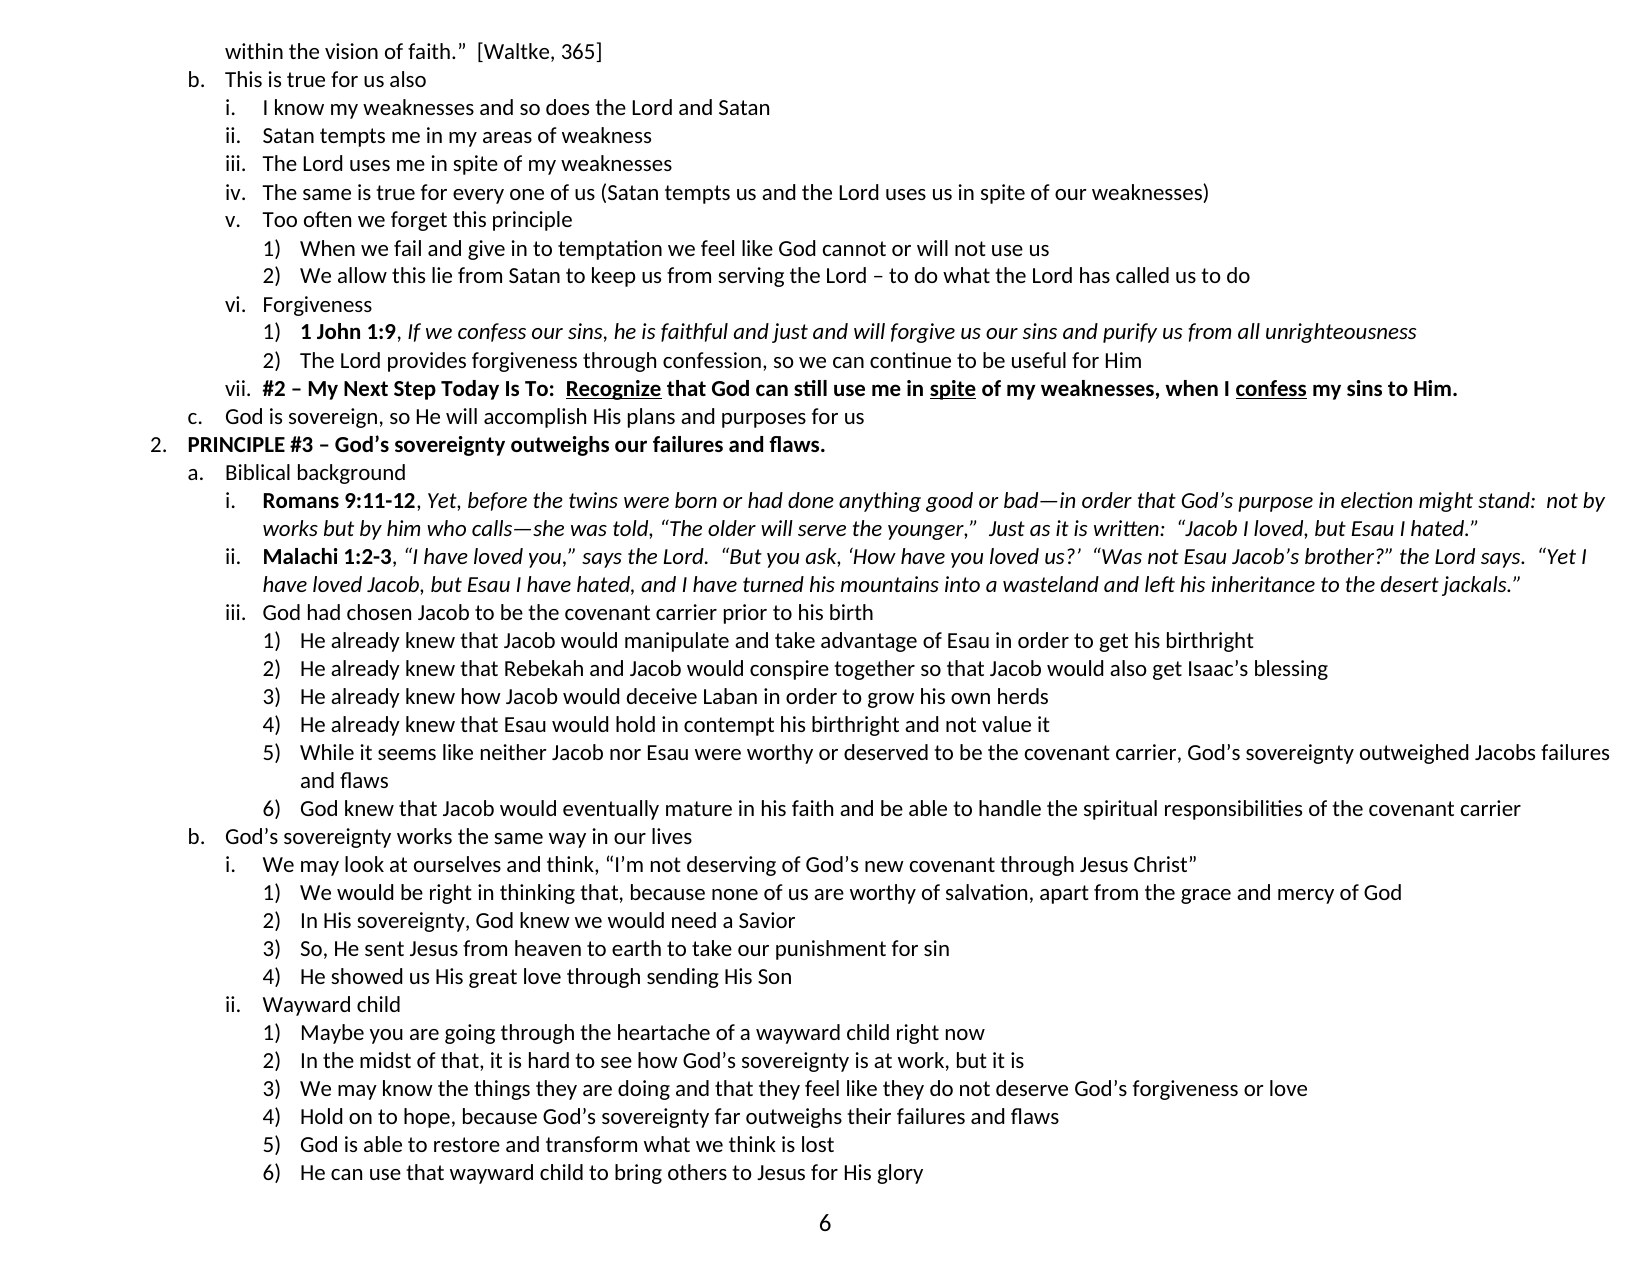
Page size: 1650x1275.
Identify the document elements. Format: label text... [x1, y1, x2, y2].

list The same is true for every one of us (Satan tempts us and the Lord uses us in spite of our weaknesses) [225, 178, 1612, 206]
list We may look at ourselves and think, “I’m not deserving of God’s new covenant through Jesus Christ” [225, 850, 1612, 878]
list God’s sovereignty works the same way in our lives [187, 822, 1612, 850]
list He can use that wayward child to bring others to Jesus for His glory [262, 1158, 1612, 1186]
list PRINCIPLE #3 – God’s sovereignty outweighs our failures and flaws. [150, 430, 1612, 458]
list In the midst of that, it is hard to see how God’s sovereignty is at work, but it is [262, 1046, 1612, 1074]
list Satan tempts me in my areas of weakness [225, 122, 1612, 149]
list He already knew how Jacob would deceive Laban in order to grow his own herds [262, 682, 1612, 710]
list We allow this lie from Satan to keep us from serving the Lord – to do what the Lord has called us to do [262, 262, 1612, 290]
list God had chosen Jacob to be the covenant carrier prior to his birth [225, 598, 1612, 626]
list The Lord uses me in spite of my weaknesses [225, 149, 1612, 178]
list Biblical background [187, 458, 1612, 486]
list While it seems like neither Jacob nor Esau were worthy or deserved to be the covenant carrier, God’s sovereignty outweighed Jacobs failures and flaws [262, 738, 1612, 794]
list God is able to restore and transform what we think is lost [262, 1130, 1612, 1158]
list When we fail and give in to temptation we feel like God cannot or will not use us [262, 234, 1612, 262]
list The Lord provides forgiveness through confession, so we can continue to be useful for Him [262, 346, 1612, 374]
list We may know the things they are doing and that they feel like they do not deserve God’s forgiveness or love [262, 1074, 1612, 1102]
list Romans 9:11-12, Yet, before the twins were born or had done anything good or bad—in order that God’s purpose in election might stand: not by works but by him who calls—she was told, “The older will serve the younger,” Just as it is written: “Jacob I loved, but Esau I hated.” [225, 486, 1612, 542]
list He showed us His great love through sending His Son [262, 962, 1612, 990]
list This is true for us also [187, 66, 1612, 93]
list Maybe you are going through the heartache of a wayward child right now [262, 1018, 1612, 1046]
list within the vision of faith.” [Waltke, 365] [187, 37, 1612, 66]
list I know my weaknesses and so does the Lord and Satan [225, 93, 1612, 122]
list He already knew that Rebekah and Jacob would conspire together so that Jacob would also get Isaac’s blessing [262, 654, 1612, 682]
list He already knew that Esau would hold in contempt his birthright and not value it [262, 710, 1612, 738]
list He already knew that Jacob would manipulate and take advantage of Esau in order to get his birthright [262, 626, 1612, 654]
list Forgiveness [225, 290, 1612, 318]
list God is sovereign, so He will accomplish His plans and purposes for us [187, 402, 1612, 430]
list Malachi 1:2-3, “I have loved you,” says the Lord. “But you ask, ‘How have you loved us?’ “Was not Esau Jacob’s brother?” the Lord says. “Yet I have loved Jacob, but Esau I have hated, and I have turned his mountains into a wasteland and left his inheritance to the desert jackals.” [225, 542, 1612, 598]
list 1 John 1:9, If we confess our sins, he is faithful and just and will forgive us our sins and purify us from all unrighteousness [262, 318, 1612, 346]
list Wayward child [225, 990, 1612, 1018]
list We would be right in thinking that, because none of us are worthy of salvation, apart from the grace and mercy of God [262, 878, 1612, 906]
list God knew that Jacob would eventually mature in his faith and be able to handle the spiritual responsibilities of the covenant carrier [262, 794, 1612, 822]
list So, He sent Jesus from heaven to earth to take our punishment for sin [262, 934, 1612, 962]
list In His sovereignty, God knew we would need a Savior [262, 906, 1612, 934]
list #2 – My Next Step Today Is To: Recognize that God can still use me in spite of my weaknesses, when I confess my sins to Him. [225, 374, 1612, 402]
list Too often we forget this principle [225, 206, 1612, 234]
list Hold on to hope, because God’s sovereignty far outweighs their failures and flaws [262, 1102, 1612, 1130]
